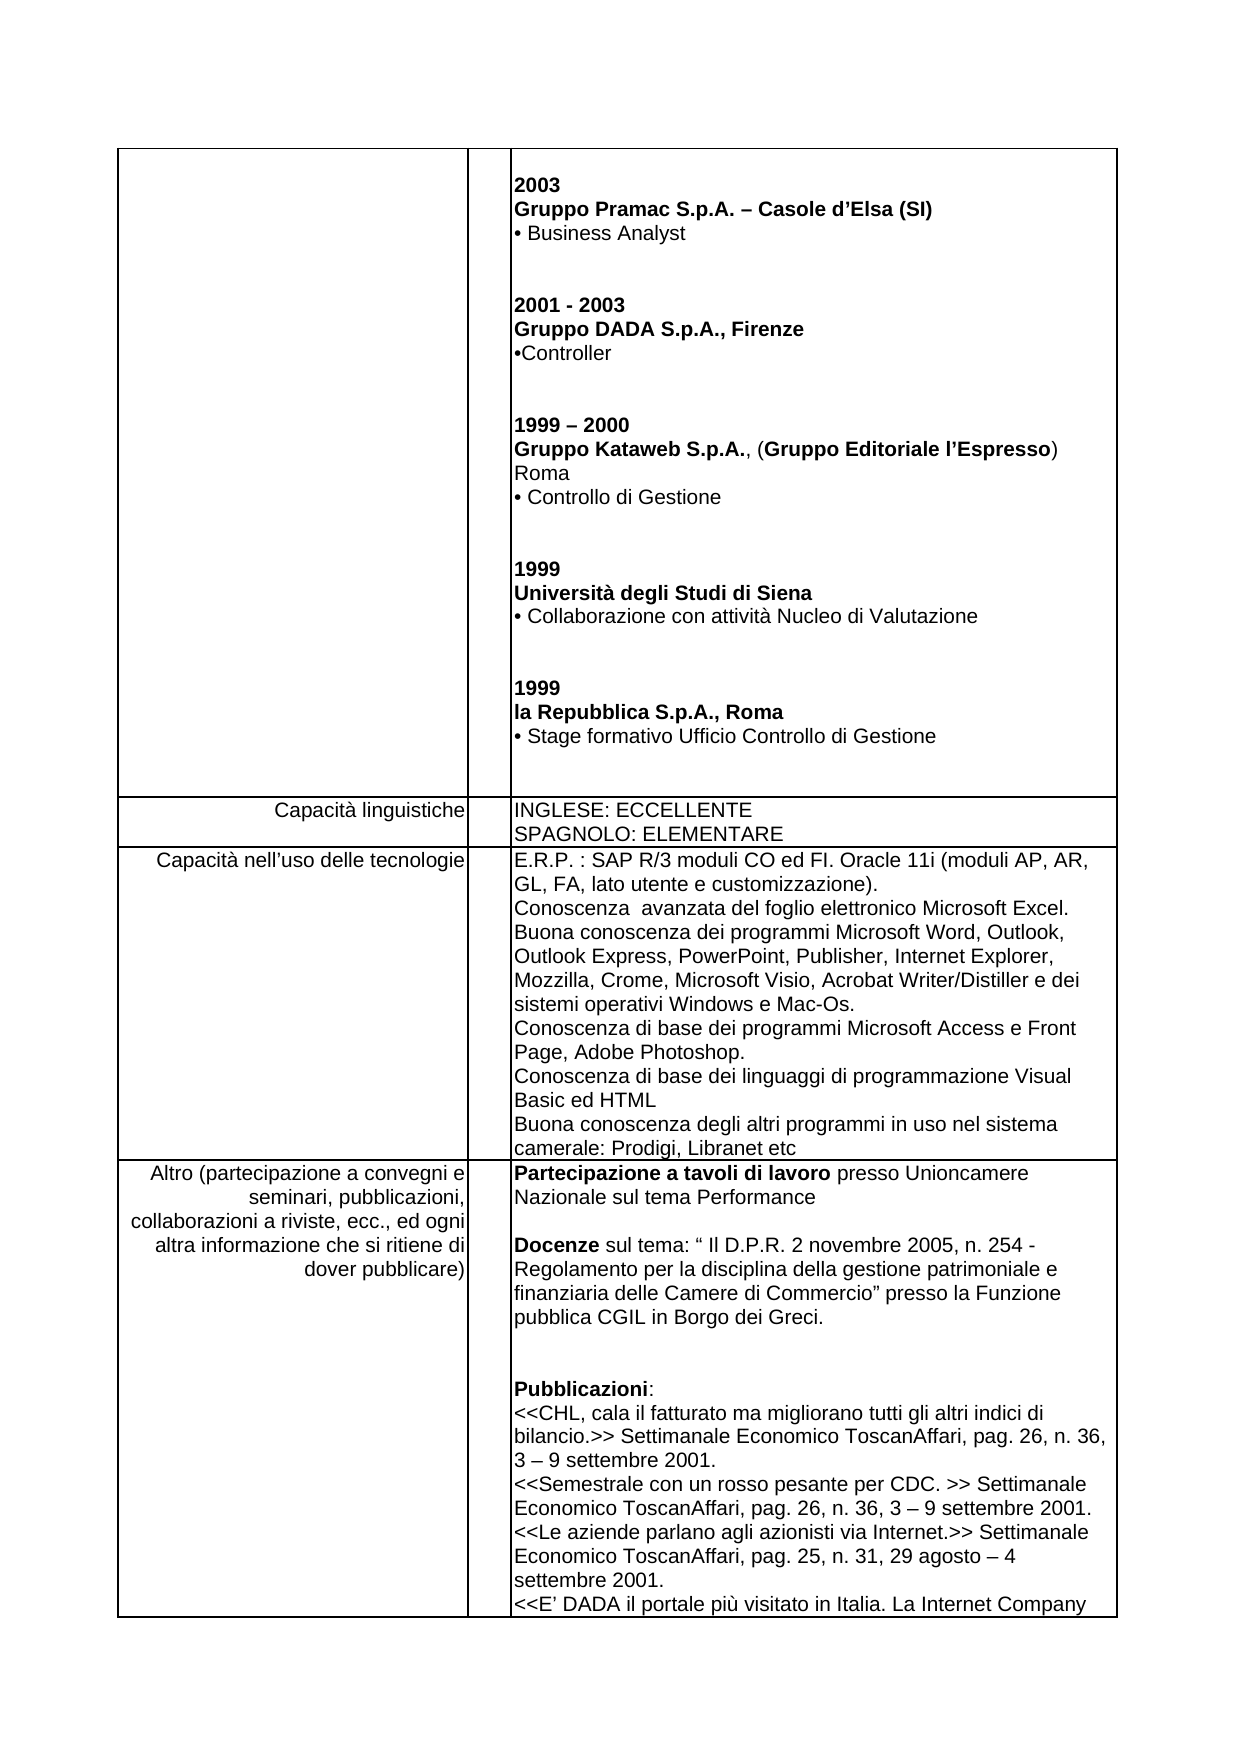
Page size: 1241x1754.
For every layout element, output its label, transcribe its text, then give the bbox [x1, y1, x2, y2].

table_cell [469, 1161, 510, 1616]
table_cell INGLESE: ECCELLENTE SPAGNOLO: ELEMENTARE [512, 798, 1116, 846]
table_cell Capacità nell’uso delle tecnologie [119, 848, 467, 1159]
table_cell [119, 149, 467, 796]
table_cell Altro (partecipazione a convegni e seminari, pubblicazioni, collaborazioni a riviste, ecc., ed ogni altra informazione che si ritiene di dover pubblicare) [119, 1161, 467, 1616]
table_cell E.R.P. : SAP R/3 moduli CO ed FI. Oracle 11i (moduli AP, AR, GL, FA, lato utente e customizzazione). Conoscenza avanzata del foglio elettronico Microsoft Excel. Buona conoscenza dei programmi Microsoft Word, Outlook, Outlook Express, PowerPoint, Publisher, Internet Explorer, Mozzilla, Crome, Microsoft Visio, Acrobat Writer/Distiller e dei sistemi operativi Windows e Mac-Os. Conoscenza di base dei programmi Microsoft Access e Front Page, Adobe Photoshop. Conoscenza di base dei linguaggi di programmazione Visual Basic ed HTML Buona conoscenza degli altri programmi in uso nel sistema camerale: Prodigi, Libranet etc [512, 848, 1116, 1159]
table_cell [469, 149, 510, 796]
table_cell [469, 798, 510, 846]
table_cell Partecipazione a tavoli di lavoro presso Unioncamere Nazionale sul tema Performance Docenze sul tema: “ Il D.P.R. 2 novembre 2005, n. 254 - Regolamento per la disciplina della gestione patrimoniale e finanziaria delle Camere di Commercio” presso la Funzione pubblica CGIL in Borgo dei Greci. Pubblicazioni: <<CHL, cala il fatturato ma migliorano tutti gli altri indici di bilancio.>> Settimanale Economico ToscanAffari, pag. 26, n. 36, 3 – 9 settembre 2001. <<Semestrale con un rosso pesante per CDC. >> Settimanale Economico ToscanAffari, pag. 26, n. 36, 3 – 9 settembre 2001. <<Le aziende parlano agli azionisti via Internet.>> Settimanale Economico ToscanAffari, pag. 25, n. 31, 29 agosto – 4 settembre 2001. <<E’ DADA il portale più visitato in Italia. La Internet Company [512, 1161, 1116, 1616]
table_cell 2003 Gruppo Pramac S.p.A. – Casole d’Elsa (SI) • Business Analyst 2001 - 2003 Gruppo DADA S.p.A., Firenze •Controller 1999 – 2000 Gruppo Kataweb S.p.A., (Gruppo Editoriale l’Espresso) Roma • Controllo di Gestione 1999 Università degli Studi di Siena • Collaborazione con attività Nucleo di Valutazione 1999 la Repubblica S.p.A., Roma • Stage formativo Ufficio Controllo di Gestione [512, 149, 1116, 796]
table_cell [469, 848, 510, 1159]
table_cell Capacità linguistiche [119, 798, 467, 846]
